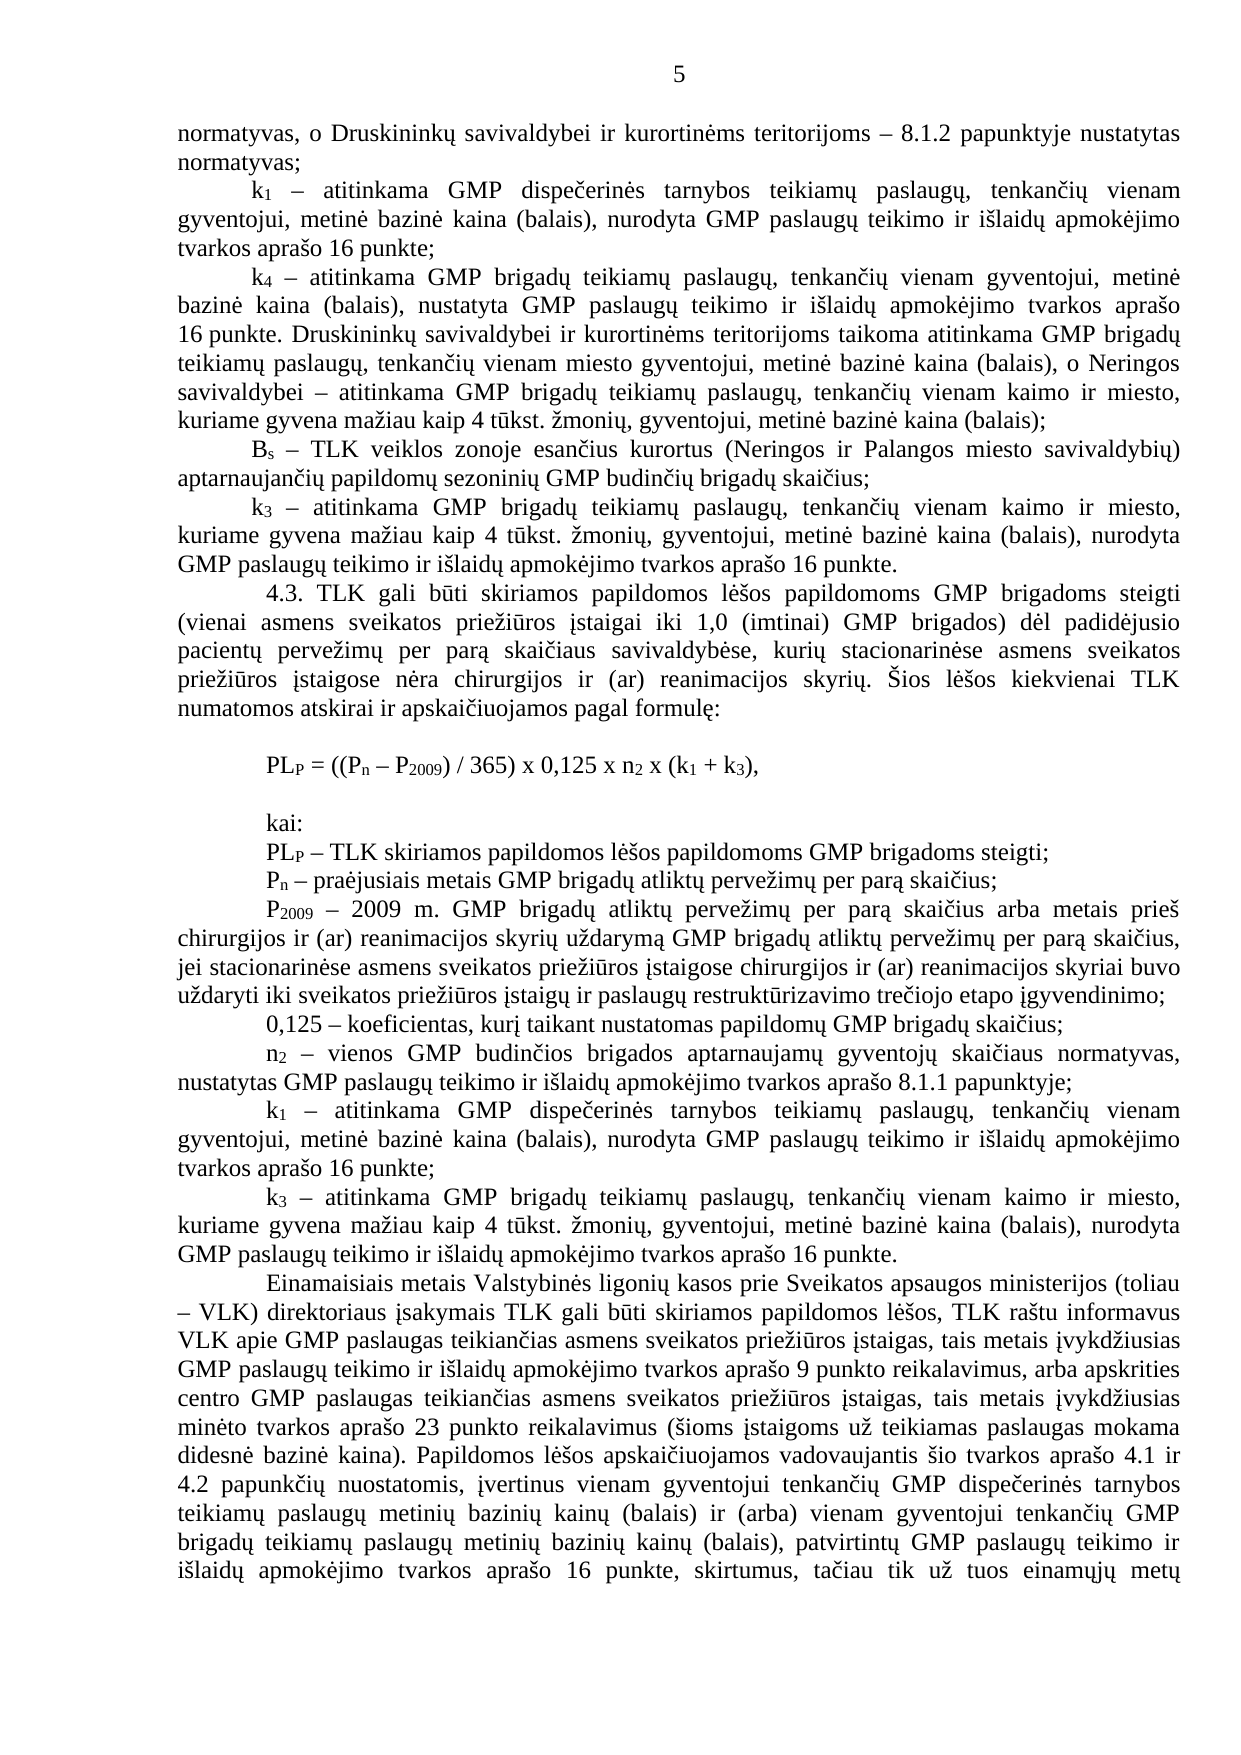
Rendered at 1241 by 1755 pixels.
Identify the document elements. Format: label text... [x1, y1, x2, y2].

text normatyvas, o Druskininkų savivaldybei ir kurortinėms teritorijoms – 8.1.2 papunktyje nustatytas normatyvas; [177, 118, 1181, 176]
text Einamaisiais metais Valstybinės ligonių kasos prie Sveikatos apsaugos ministerijos (toliau – VLK) direktoriaus įsakymais TLK gali būti skiriamos papildomos lėšos, TLK raštu informavus VLK apie GMP paslaugas teikiančias asmens sveikatos priežiūros įstaigas, tais metais įvykdžiusias GMP paslaugų teikimo ir išlaidų apmokėjimo tvarkos aprašo 9 punkto reikalavimus, arba apskrities centro GMP paslaugas teikiančias asmens sveikatos priežiūros įstaigas, tais metais įvykdžiusias minėto tvarkos aprašo 23 punkto reikalavimus (šioms įstaigoms už teikiamas paslaugas mokama didesnė bazinė kaina). Papildomos lėšos apskaičiuojamos vadovaujantis šio tvarkos aprašo 4.1 ir 4.2 papunkčių nuostatomis, įvertinus vienam gyventojui tenkančių GMP dispečerinės tarnybos teikiamų paslaugų metinių bazinių kainų (balais) ir (arba) vienam gyventojui tenkančių GMP brigadų teikiamų paslaugų metinių bazinių kainų (balais), patvirtintų GMP paslaugų teikimo ir išlaidų apmokėjimo tvarkos aprašo 16 punkte, skirtumus, tačiau tik už tuos einamųjų metų [177, 1268, 1181, 1584]
text PLP = ((Pn – P2009) / 365) x 0,125 x n2 x (k1 + k3), [177, 751, 1181, 779]
text Bs – TLK veiklos zonoje esančius kurortus (Neringos ir Palangos miesto savivaldybių) aptarnaujančių papildomų sezoninių GMP budinčių brigadų skaičius; [177, 434, 1181, 492]
text PLP – TLK skiriamos papildomos lėšos papildomoms GMP brigadoms steigti; [177, 837, 1181, 866]
text 0,125 – koeficientas, kurį taikant nustatomas papildomų GMP brigadų skaičius; [177, 1009, 1181, 1038]
text 4.3. TLK gali būti skiriamos papildomos lėšos papildomoms GMP brigadoms steigti (vienai asmens sveikatos priežiūros įstaigai iki 1,0 (imtinai) GMP brigados) dėl padidėjusio pacientų pervežimų per parą skaičiaus savivaldybėse, kurių stacionarinėse asmens sveikatos priežiūros įstaigose nėra chirurgijos ir (ar) reanimacijos skyrių. Šios lėšos kiekvienai TLK numatomos atskirai ir apskaičiuojamos pagal formulę: [177, 578, 1181, 722]
text k4 – atitinkama GMP brigadų teikiamų paslaugų, tenkančių vienam gyventojui, metinė bazinė kaina (balais), nustatyta GMP paslaugų teikimo ir išlaidų apmokėjimo tvarkos aprašo 16 punkte. Druskininkų savivaldybei ir kurortinėms teritorijoms taikoma atitinkama GMP brigadų teikiamų paslaugų, tenkančių vienam miesto gyventojui, metinė bazinė kaina (balais), o Neringos savivaldybei – atitinkama GMP brigadų teikiamų paslaugų, tenkančių vienam kaimo ir miesto, kuriame gyvena mažiau kaip 4 tūkst. žmonių, gyventojui, metinė bazinė kaina (balais); [177, 262, 1181, 434]
text n2 – vienos GMP budinčios brigados aptarnaujamų gyventojų skaičiaus normatyvas, nustatytas GMP paslaugų teikimo ir išlaidų apmokėjimo tvarkos aprašo 8.1.1 papunktyje; [177, 1038, 1181, 1096]
text P2009 – 2009 m. GMP brigadų atliktų pervežimų per parą skaičius arba metais prieš chirurgijos ir (ar) reanimacijos skyrių uždarymą GMP brigadų atliktų pervežimų per parą skaičius, jei stacionarinėse asmens sveikatos priežiūros įstaigose chirurgijos ir (ar) reanimacijos skyriai buvo uždaryti iki sveikatos priežiūros įstaigų ir paslaugų restruktūrizavimo trečiojo etapo įgyvendinimo; [177, 894, 1181, 1009]
text kai: [177, 808, 1181, 837]
text k3 – atitinkama GMP brigadų teikiamų paslaugų, tenkančių vienam kaimo ir miesto, kuriame gyvena mažiau kaip 4 tūkst. žmonių, gyventojui, metinė bazinė kaina (balais), nurodyta GMP paslaugų teikimo ir išlaidų apmokėjimo tvarkos aprašo 16 punkte. [177, 1182, 1181, 1268]
text k3 – atitinkama GMP brigadų teikiamų paslaugų, tenkančių vienam kaimo ir miesto, kuriame gyvena mažiau kaip 4 tūkst. žmonių, gyventojui, metinė bazinė kaina (balais), nurodyta GMP paslaugų teikimo ir išlaidų apmokėjimo tvarkos aprašo 16 punkte. [177, 492, 1181, 578]
text k1 – atitinkama GMP dispečerinės tarnybos teikiamų paslaugų, tenkančių vienam gyventojui, metinė bazinė kaina (balais), nurodyta GMP paslaugų teikimo ir išlaidų apmokėjimo tvarkos aprašo 16 punkte; [177, 1096, 1181, 1182]
text k1 – atitinkama GMP dispečerinės tarnybos teikiamų paslaugų, tenkančių vienam gyventojui, metinė bazinė kaina (balais), nurodyta GMP paslaugų teikimo ir išlaidų apmokėjimo tvarkos aprašo 16 punkte; [177, 176, 1181, 262]
text Pn – praėjusiais metais GMP brigadų atliktų pervežimų per parą skaičius; [177, 866, 1181, 894]
